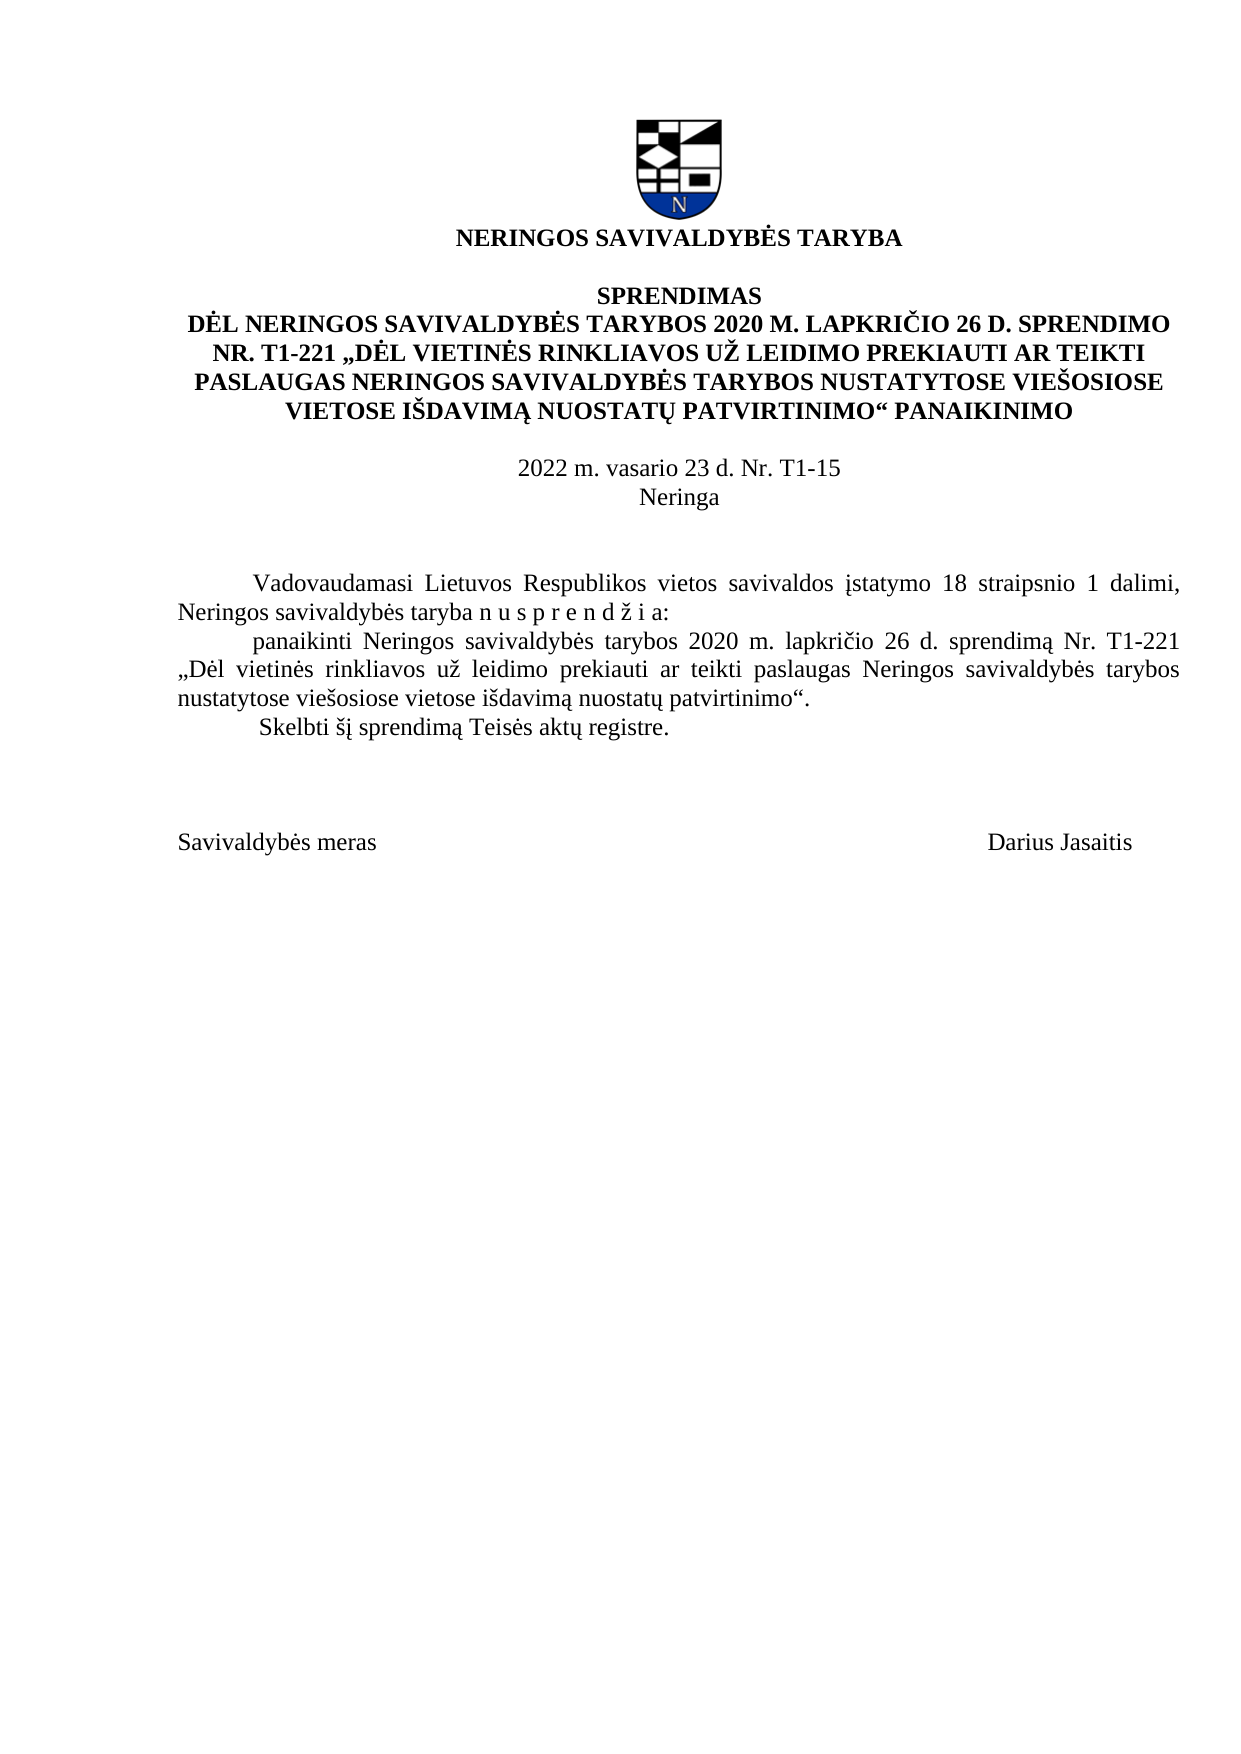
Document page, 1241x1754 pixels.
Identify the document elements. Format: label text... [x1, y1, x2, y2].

text 2022 m. vasario 23 d. Nr. T1-15 [177, 453, 1181, 482]
text NERINGOS SAVIVALDYBĖS TARYBA [177, 223, 1181, 252]
text SPRENDIMAS [177, 281, 1181, 309]
text Skelbti šį sprendimą Teisės aktų registre. [177, 712, 1181, 741]
text DĖL Neringos savivaldybės tarybos 2020 m. lapkričio 26 d. sprendimo Nr. T1-221 „Dėl vietinės rinkliavos už leidimo prekiauti ar teikti paslaugas Neringos savivaldybės tarybos nustatytose viešosiose vietose išdavimą NUOSTATų PATVIRTINIMO“ panaikinimo [177, 309, 1181, 424]
text Savivaldybės meras Darius Jasaitis [177, 827, 1181, 856]
text Vadovaudamasi Lietuvos Respublikos vietos savivaldos įstatymo 18 straipsnio 1 dalimi, Neringos savivaldybės taryba nusprendžia: [177, 568, 1181, 626]
text panaikinti Neringos savivaldybės tarybos 2020 m. lapkričio 26 d. sprendimą Nr. T1-221 „Dėl vietinės rinkliavos už leidimo prekiauti ar teikti paslaugas Neringos savivaldybės tarybos nustatytose viešosiose vietose išdavimą nuostatų patvirtinimo“. [177, 626, 1181, 712]
text Neringa [177, 482, 1181, 511]
